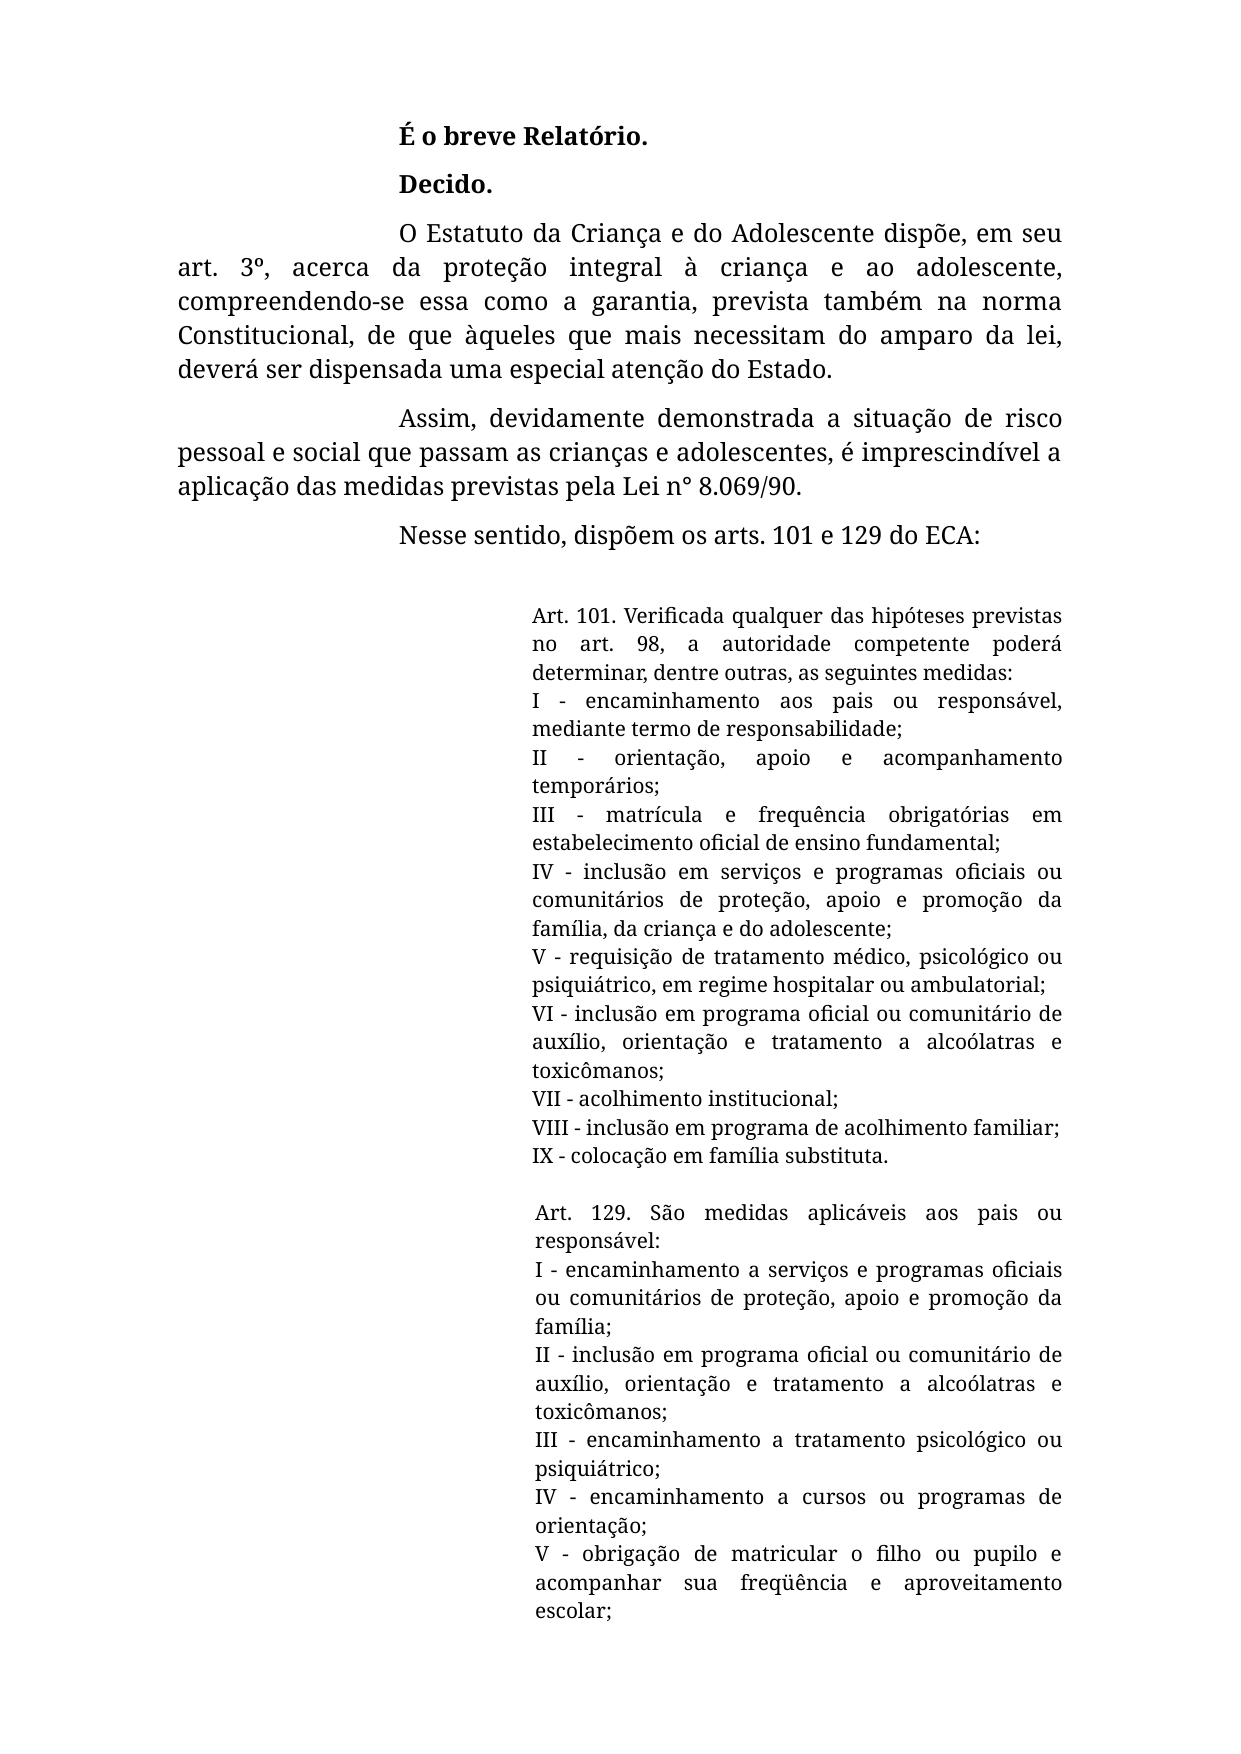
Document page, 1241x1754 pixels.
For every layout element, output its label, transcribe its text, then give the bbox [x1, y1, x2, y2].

text VIII - inclusão em programa de acolhimento familiar; [532, 1113, 1063, 1141]
text Decido. [177, 167, 1063, 201]
text VII - acolhimento institucional; [532, 1084, 1063, 1113]
text Art. 129. São medidas aplicáveis aos pais ou responsável: [535, 1198, 1063, 1255]
text I - encaminhamento aos pais ou responsável, mediante termo de responsabilidade; [532, 686, 1063, 743]
text O Estatuto da Criança e do Adolescente dispõe, em seu art. 3º, acerca da proteção integral à criança e ao adolescente, compreendendo-se essa como a garantia, prevista também na norma Constitucional, de que àqueles que mais necessitam do amparo da lei, deverá ser dispensada uma especial atenção do Estado. [177, 216, 1063, 386]
text É o breve Relatório. [177, 118, 1063, 152]
text V - obrigação de matricular o filho ou pupilo e acompanhar sua freqüência e aproveitamento escolar; [535, 1539, 1063, 1624]
text II - orientação, apoio e acompanhamento temporários; [532, 743, 1063, 800]
text Assim, devidamente demonstrada a situação de risco pessoal e social que passam as crianças e adolescentes, é imprescindível a aplicação das medidas previstas pela Lei n° 8.069/90. [177, 401, 1063, 503]
text I - encaminhamento a serviços e programas oficiais ou comunitários de proteção, apoio e promoção da família; [535, 1255, 1063, 1340]
text IV - inclusão em serviços e programas oficiais ou comunitários de proteção, apoio e promoção da família, da criança e do adolescente; [532, 857, 1063, 942]
text III - encaminhamento a tratamento psicológico ou psiquiátrico; [535, 1426, 1063, 1482]
text III - matrícula e frequência obrigatórias em estabelecimento oficial de ensino fundamental; [532, 800, 1063, 857]
text II - inclusão em programa oficial ou comunitário de auxílio, orientação e tratamento a alcoólatras e toxicômanos; [535, 1340, 1063, 1426]
text Nesse sentido, dispõem os arts. 101 e 129 do ECA: [177, 518, 1063, 552]
text IV - encaminhamento a cursos ou programas de orientação; [535, 1482, 1063, 1539]
text V - requisição de tratamento médico, psicológico ou psiquiátrico, em regime hospitalar ou ambulatorial; [532, 942, 1063, 999]
text Art. 101. Verificada qualquer das hipóteses previstas no art. 98, a autoridade competente poderá determinar, dentre outras, as seguintes medidas: [532, 601, 1063, 686]
text VI - inclusão em programa oficial ou comunitário de auxílio, orientação e tratamento a alcoólatras e toxicômanos; [532, 999, 1063, 1084]
text IX - colocação em família substituta. [532, 1141, 1063, 1169]
